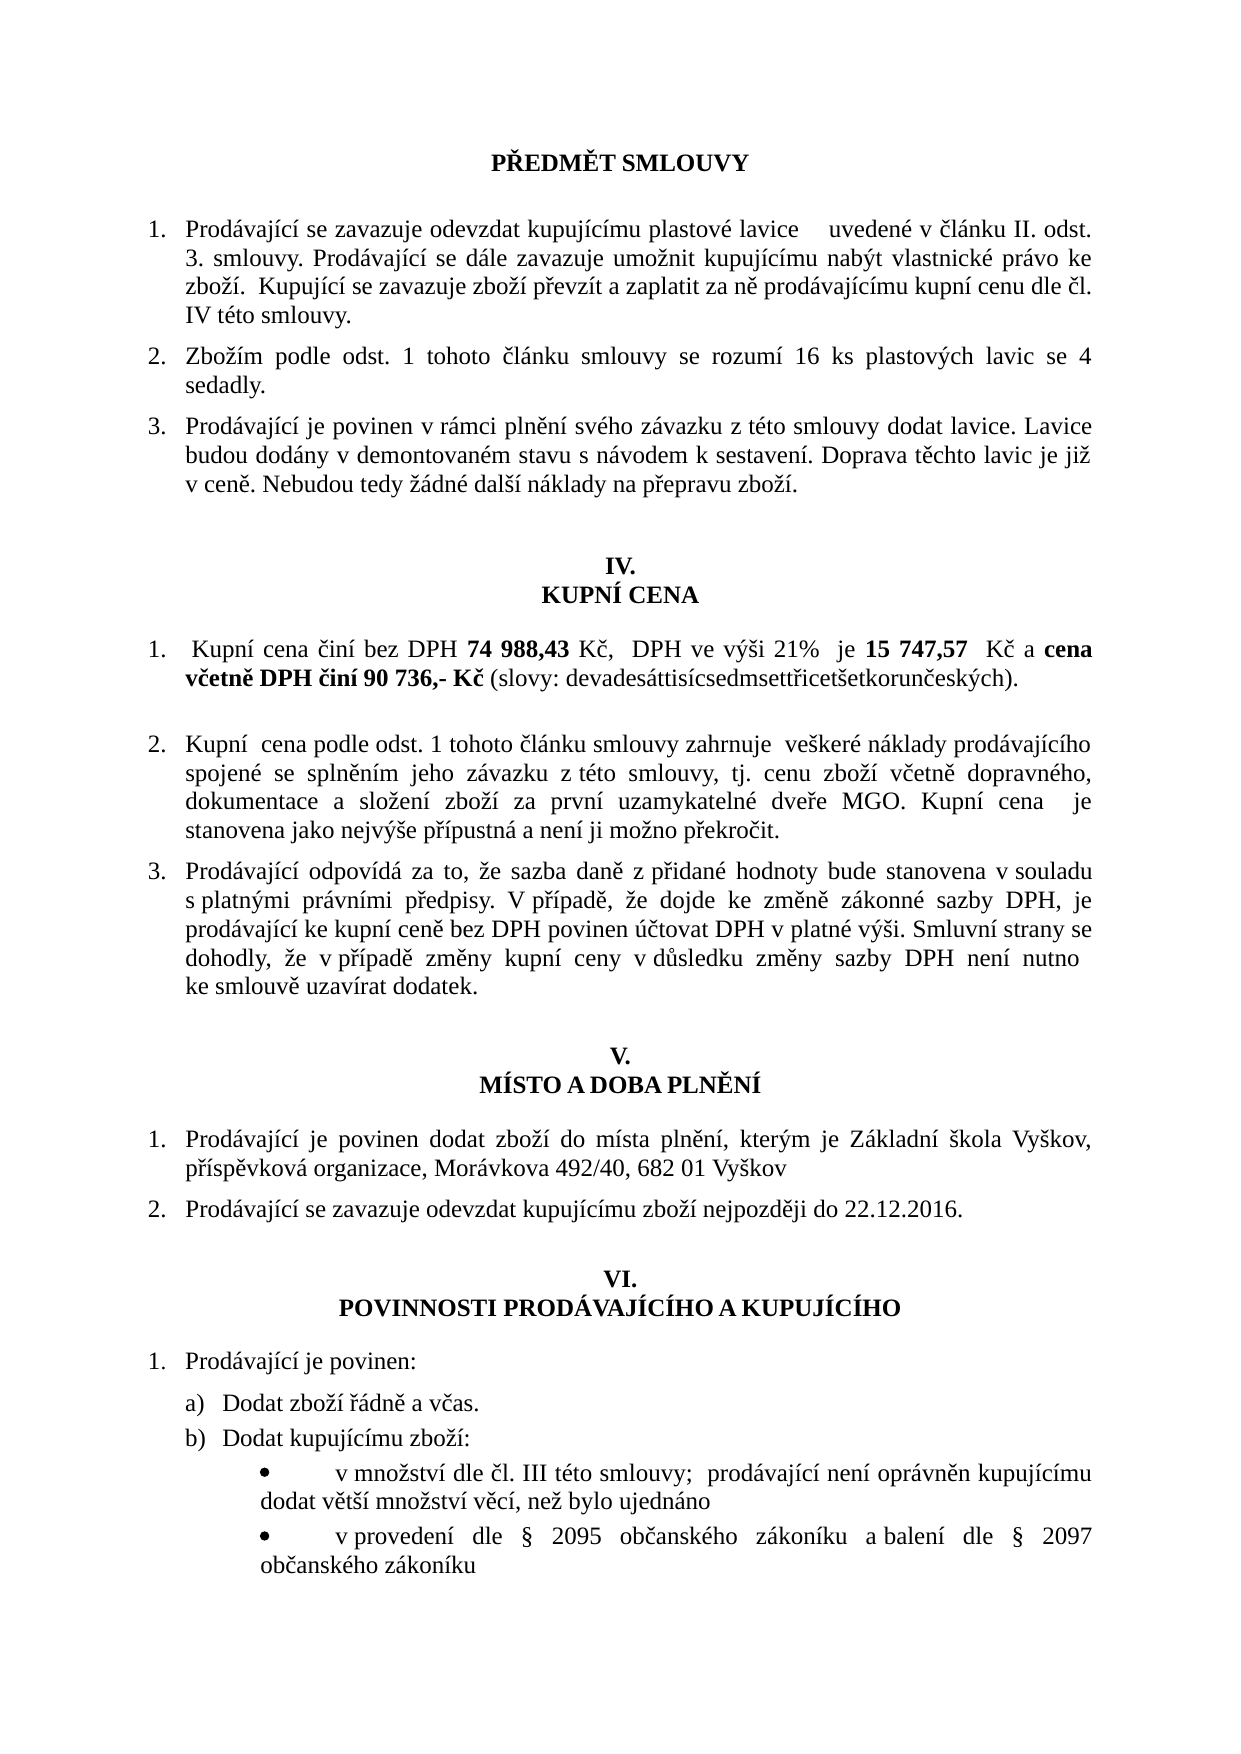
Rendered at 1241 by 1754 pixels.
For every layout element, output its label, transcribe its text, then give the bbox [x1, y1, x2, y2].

list Dodat zboží řádně a včas. [185, 1388, 1092, 1416]
list Prodávající je povinen v rámci plnění svého závazku z této smlouvy dodat lavice. Lavice budou dodány v demontovaném stavu s návodem k sestavení. Doprava těchto lavic je již v ceně. Nebudou tedy žádné další náklady na přepravu zboží. [148, 411, 1092, 498]
list Kupní cena činí bez DPH 74 988,43 Kč, DPH ve výši 21% je 15 747,57 Kč a cena včetně DPH činí 90 736,- Kč (slovy: devadesáttisícsedmsettřicetšetkorunčeských). [148, 634, 1092, 691]
list Kupní cena podle odst. 1 tohoto článku smlouvy zahrnuje veškeré náklady prodávajícího spojené se splněním jeho závazku z této smlouvy, tj. cenu zboží včetně dopravného, dokumentace a složení zboží za první uzamykatelné dveře MGO. Kupní cena je stanovena jako nejvýše přípustná a není ji možno překročit. [148, 729, 1092, 844]
list Prodávající se zavazuje odevzdat kupujícímu plastové lavice uvedené v článku II. odst. 3. smlouvy. Prodávající se dále zavazuje umožnit kupujícímu nabýt vlastnické právo ke zboží. Kupující se zavazuje zboží převzít a zaplatit za ně prodávajícímu kupní cenu dle čl. IV této smlouvy. [148, 214, 1092, 329]
subtitle Předmět smlouvy [148, 148, 1092, 176]
list Prodávající odpovídá za to, že sazba daně z přidané hodnoty bude stanovena v souladu s platnými právními předpisy. V případě, že dojde ke změně zákonné sazby DPH, je prodávající ke kupní ceně bez DPH povinen účtovat DPH v platné výši. Smluvní strany se dohodly, že v případě změny kupní ceny v důsledku změny sazby DPH není nutno ke smlouvě uzavírat dodatek. [148, 856, 1092, 1000]
subtitle Povinnosti prodávajícího a kupujícího [148, 1293, 1092, 1321]
list Prodávající je povinen dodat zboží do místa plnění, kterým je Základní škola Vyškov, příspěvková organizace, Morávkova 492/40, 682 01 Vyškov [148, 1124, 1092, 1181]
subtitle Kupní cena [148, 580, 1092, 609]
list v provedení dle § 2095 občanského zákoníku a balení dle § 2097 občanského zákoníku [260, 1521, 1092, 1579]
list v množství dle čl. III této smlouvy; prodávající není oprávněn kupujícímu dodat větší množství věcí, než bylo ujednáno [260, 1458, 1092, 1515]
list Prodávající je povinen: [148, 1346, 1092, 1375]
list Zbožím podle odst. 1 tohoto článku smlouvy se rozumí 16 ks plastových lavic se 4 sedadly. [148, 341, 1092, 399]
text V. [148, 1041, 1092, 1070]
list Dodat kupujícímu zboží: [185, 1423, 1092, 1451]
subtitle Místo a doba plnění [148, 1070, 1092, 1099]
text IV. [148, 551, 1092, 580]
text VI. [148, 1264, 1092, 1293]
list Prodávající se zavazuje odevzdat kupujícímu zboží nejpozději do 22.12.2016. [148, 1194, 1092, 1223]
